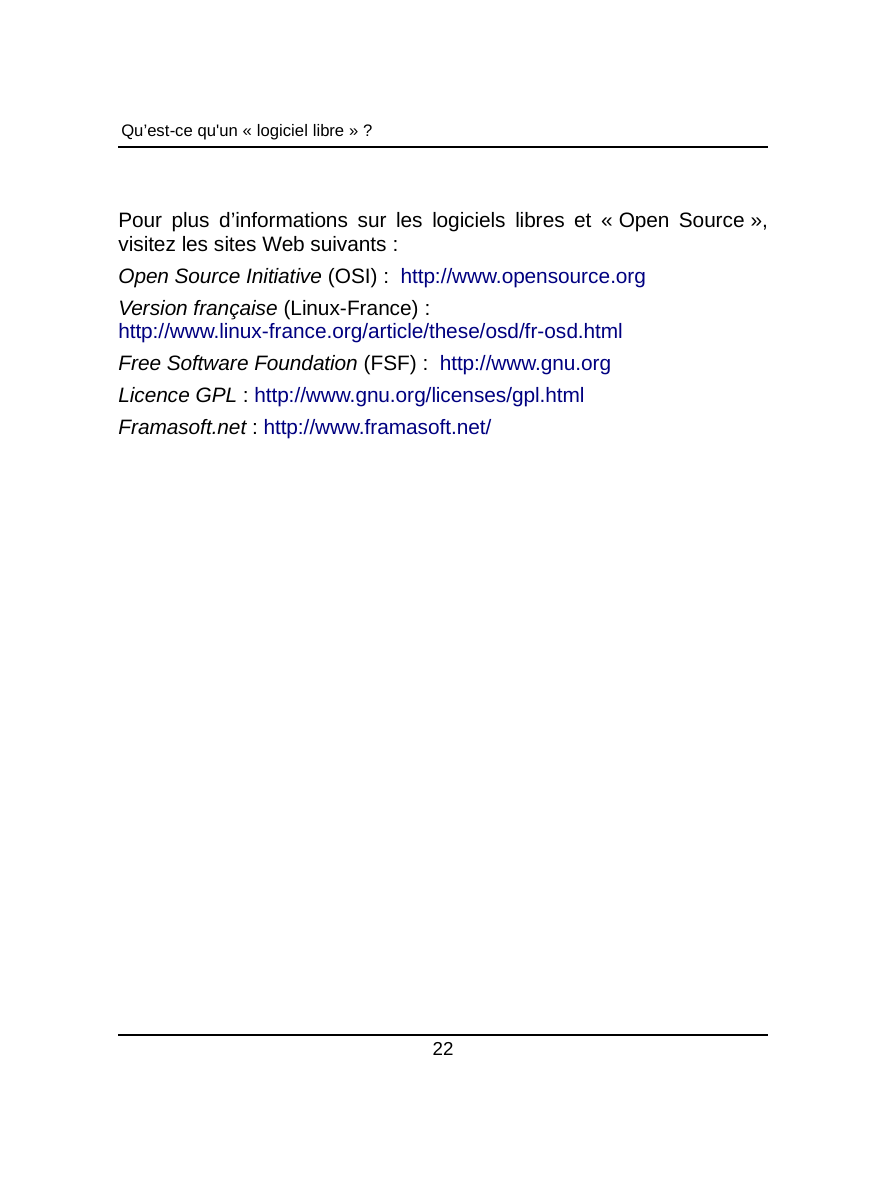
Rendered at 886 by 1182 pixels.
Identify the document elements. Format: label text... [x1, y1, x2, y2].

text Open Source Initiative (OSI) : http://www.opensource.org [118, 264, 768, 288]
text Free Software Foundation (FSF) : http://www.gnu.org [118, 352, 768, 375]
text Framasoft.net : http://www.framasoft.net/ [118, 416, 768, 439]
text Pour plus d’informations sur les logiciels libres et « Open Source », visitez les sites Web suivants : [118, 209, 768, 256]
text Version française (Linux-France) : http://www.linux-france.org/article/these/osd/fr-osd.html [118, 297, 768, 343]
text Licence GPL : http://www.gnu.org/licenses/gpl.html [118, 384, 768, 407]
